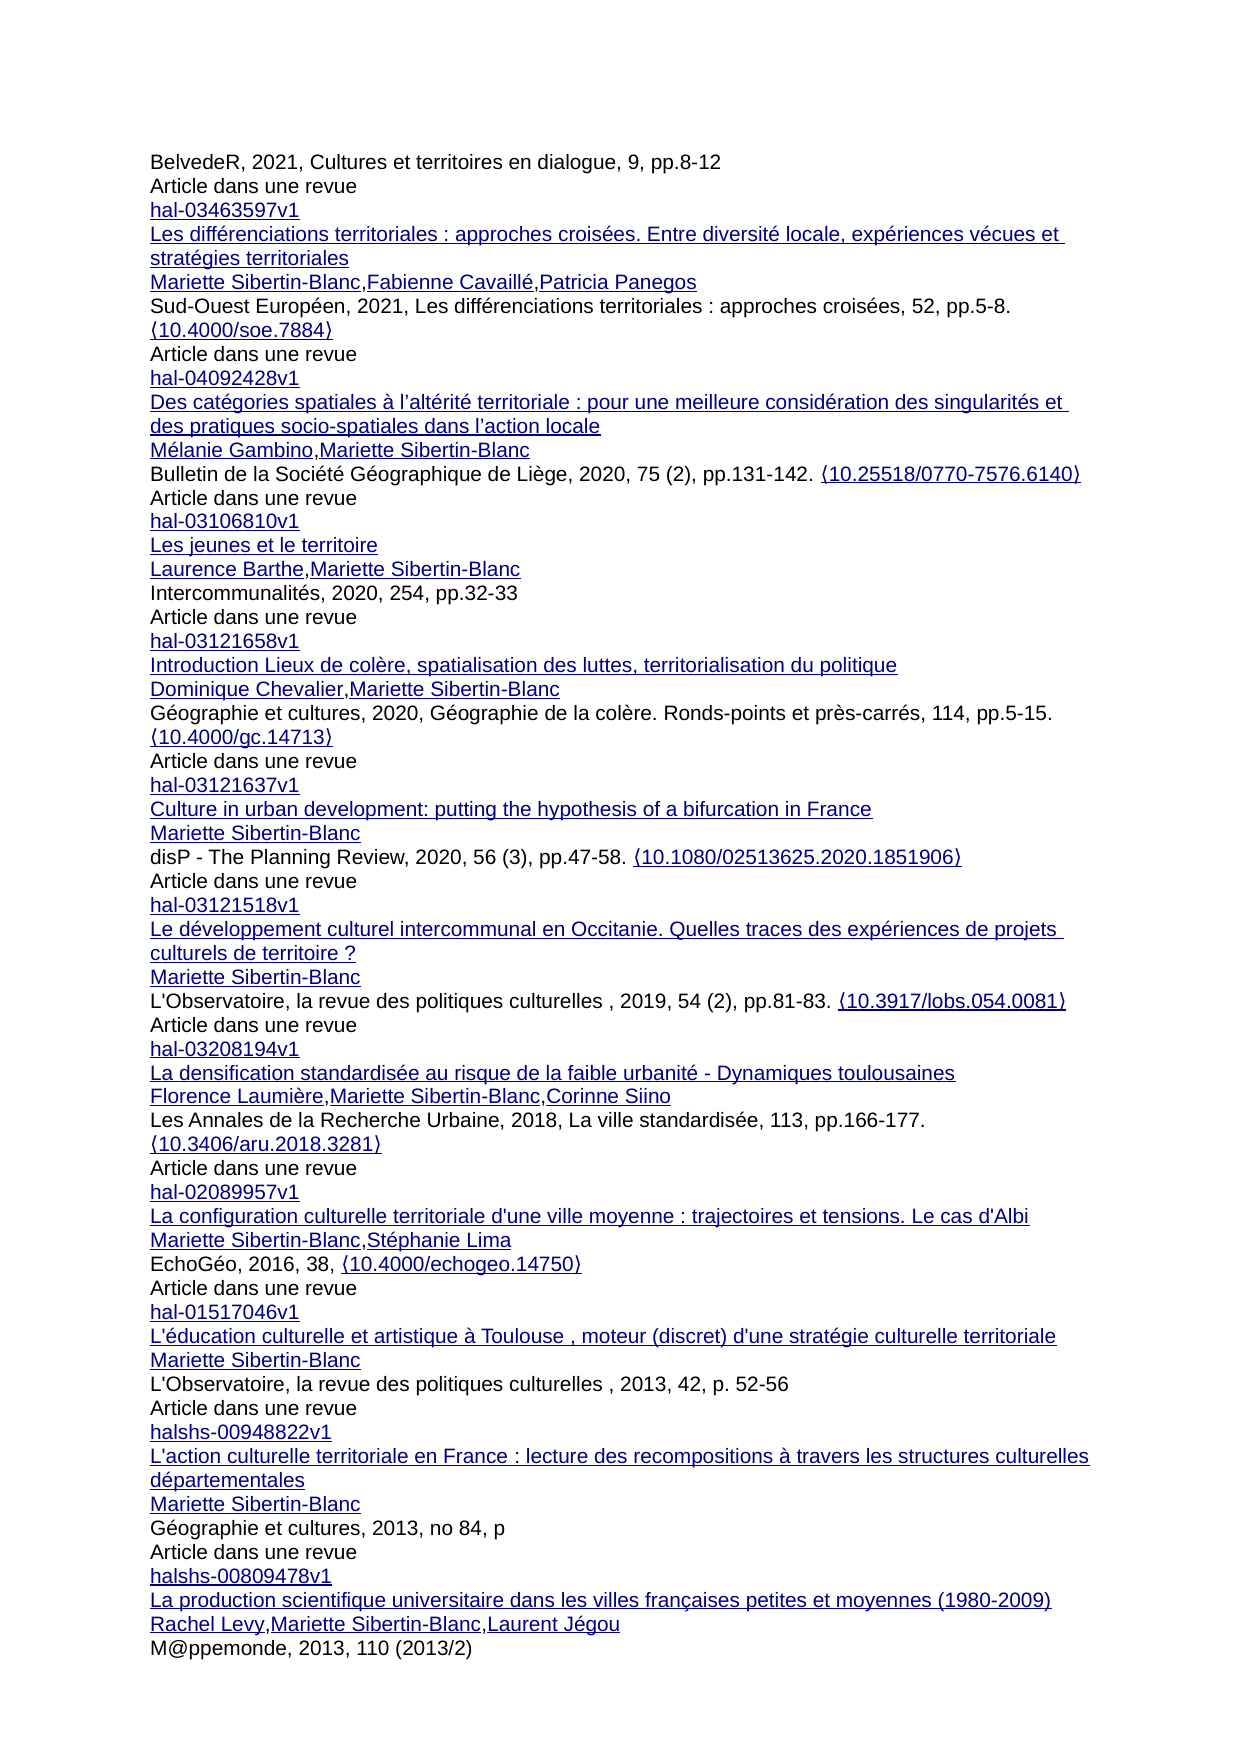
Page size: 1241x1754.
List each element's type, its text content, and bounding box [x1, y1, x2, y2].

table_cell Les différenciations territoriales : approches croisées. Entre diversité locale, expériences vécues et stratégies territoriales Mariette Sibertin-Blanc,Fabienne Cavaillé,Patricia Panegos Sud-Ouest Européen, 2021, Les différenciations territoriales : approches croisées, 52, pp.5-8. ⟨10.4000/soe.7884⟩ Article dans une revue hal-04092428v1 [150, 222, 1090, 389]
table_cell L'action culturelle territoriale en France : lecture des recompositions à travers les structures culturelles [150, 1444, 1090, 1465]
table_cell départementales Mariette Sibertin-Blanc Géographie et cultures, 2013, no 84, p Article dans une revue halshs-00809478v1 [150, 1466, 1090, 1587]
table_cell Le développement culturel intercommunal en Occitanie. Quelles traces des expériences de projets culturels de territoire ? Mariette Sibertin-Blanc L'Observatoire, la revue des politiques culturelles , 2019, 54 (2), pp.81-83. ⟨10.3917/lobs.054.0081⟩ Article dans une revue hal-03208194v1 [150, 917, 1090, 1060]
table_cell La production scientifique universitaire dans les villes françaises petites et moyennes (1980-2009) Rachel Levy,Mariette Sibertin-Blanc,Laurent Jégou M@ppemonde, 2013, 110 (2013/2) [150, 1588, 1090, 1659]
table_cell La densification standardisée au risque de la faible urbanité - Dynamiques toulousaines Florence Laumière,Mariette Sibertin-Blanc,Corinne Siino Les Annales de la Recherche Urbaine, 2018, La ville standardisée, 113, pp.166-177. ⟨10.3406/aru.2018.3281⟩ Article dans une revue hal-02089957v1 [150, 1060, 1090, 1204]
table_cell L'éducation culturelle et artistique à Toulouse , moteur (discret) d'une stratégie culturelle territoriale Mariette Sibertin-Blanc L'Observatoire, la revue des politiques culturelles , 2013, 42, p. 52-56 Article dans une revue halshs-00948822v1 [150, 1324, 1090, 1444]
table_cell Les jeunes et le territoire Laurence Barthe,Mariette Sibertin-Blanc Intercommunalités, 2020, 254, pp.32-33 Article dans une revue hal-03121658v1 [150, 533, 1090, 653]
table_cell Des catégories spatiales à l’altérité territoriale : pour une meilleure considération des singularités et des pratiques socio-spatiales dans l’action locale Mélanie Gambino,Mariette Sibertin-Blanc Bulletin de la Société Géographique de Liège, 2020, 75 (2), pp.131-142. ⟨10.25518/0770-7576.6140⟩ Article dans une revue hal-03106810v1 [150, 390, 1090, 533]
table_cell Culture in urban development: putting the hypothesis of a bifurcation in France Mariette Sibertin-Blanc disP - The Planning Review, 2020, 56 (3), pp.47-58. ⟨10.1080/02513625.2020.1851906⟩ Article dans une revue hal-03121518v1 [150, 797, 1090, 917]
table_cell La configuration culturelle territoriale d'une ville moyenne : trajectoires et tensions. Le cas d'Albi Mariette Sibertin-Blanc,Stéphanie Lima EchoGéo, 2016, 38, ⟨10.4000/echogeo.14750⟩ Article dans une revue hal-01517046v1 [150, 1204, 1090, 1324]
table_cell Introduction Lieux de colère, spatialisation des luttes, territorialisation du politique Dominique Chevalier,Mariette Sibertin-Blanc Géographie et cultures, 2020, Géographie de la colère. Ronds-points et près-carrés, 114, pp.5-15. ⟨10.4000/gc.14713⟩ Article dans une revue hal-03121637v1 [150, 653, 1090, 797]
table_cell BelvedeR, 2021, Cultures et territoires en dialogue, 9, pp.8-12 Article dans une revue hal-03463597v1 [150, 150, 1090, 222]
